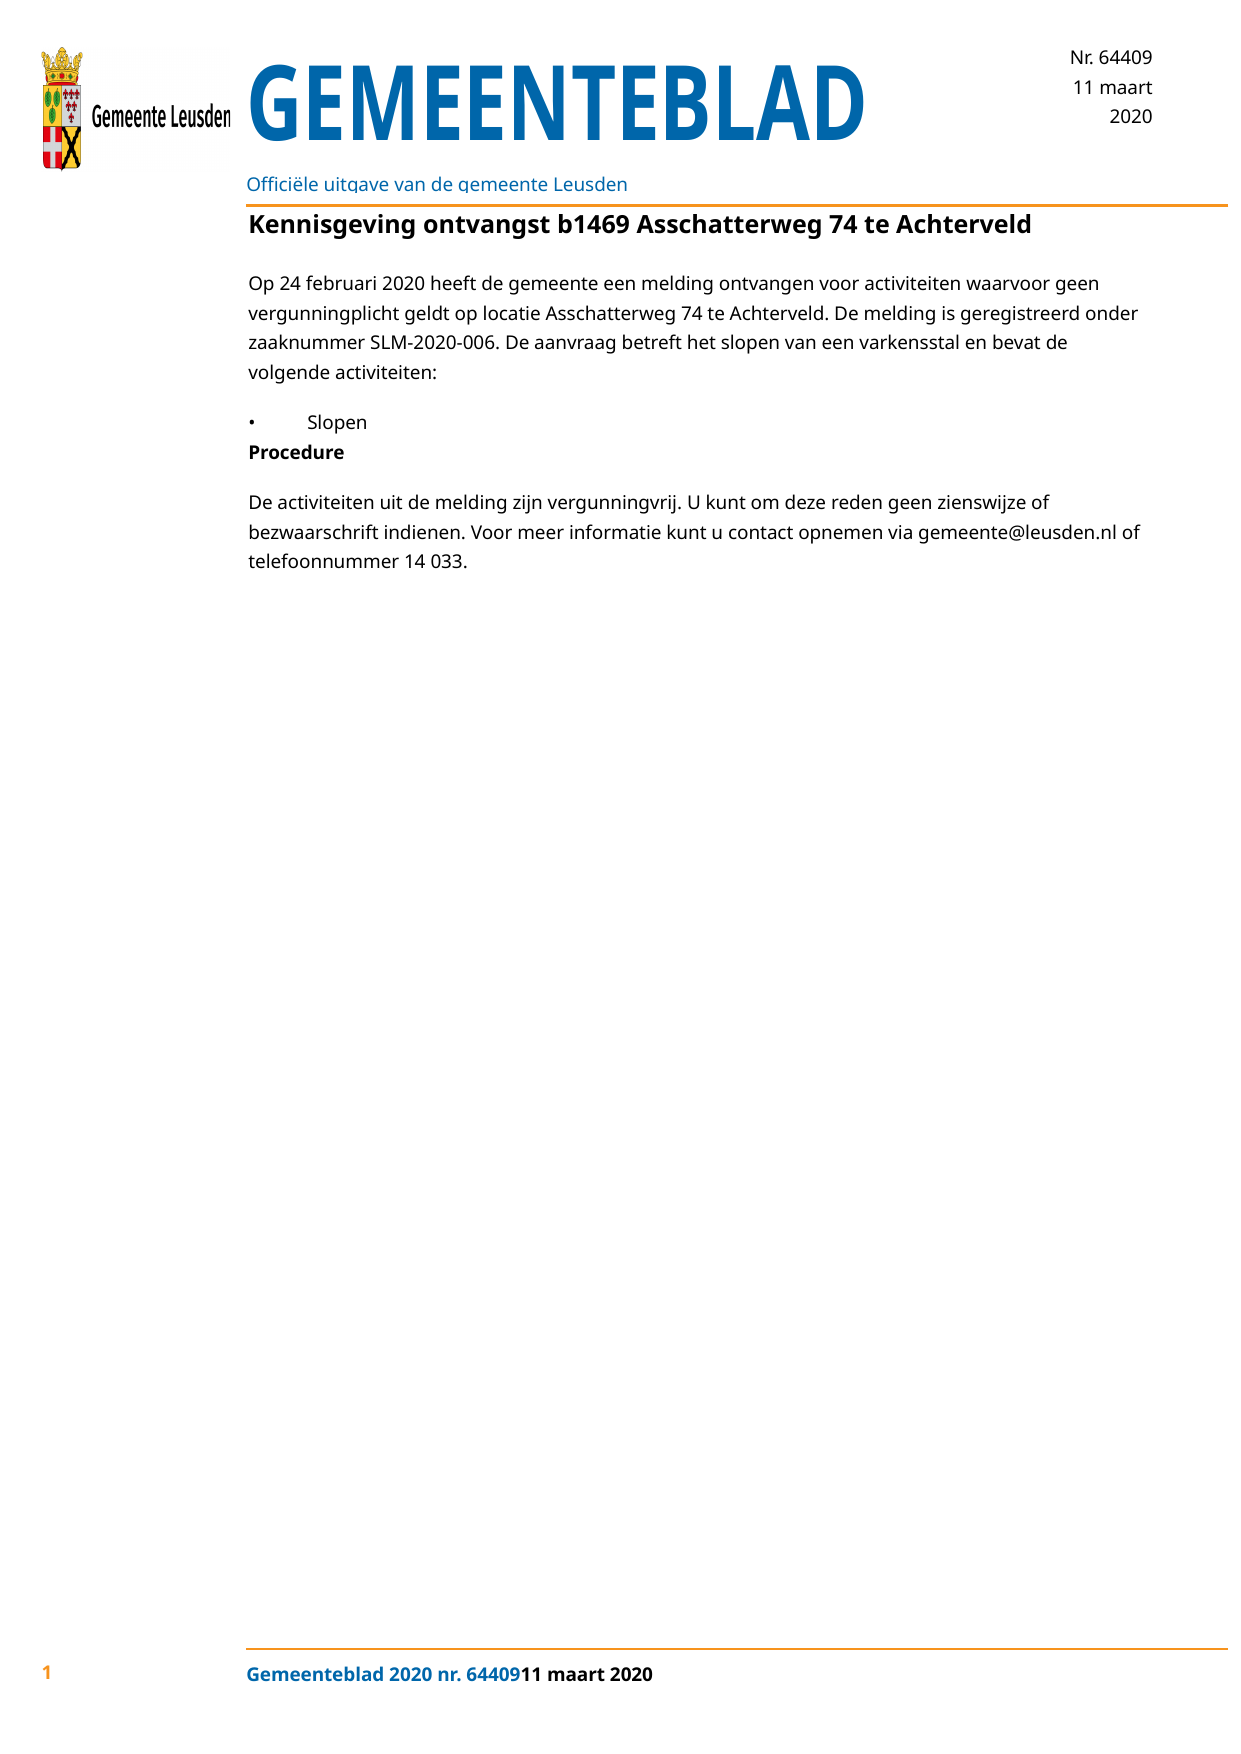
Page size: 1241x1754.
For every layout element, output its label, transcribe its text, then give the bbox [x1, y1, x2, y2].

text De activiteiten uit de melding zijn vergunningvrij. U kunt om deze reden geen zienswijze of bezwaarschrift indienen. Voor meer informatie kunt u contact opnemen via gemeente@leusden.nl of telefoonnummer 14 033. [248, 489, 1152, 574]
text Op 24 februari 2020 heeft de gemeente een melding ontvangen voor activiteiten waarvoor geen vergunningplicht geldt op locatie Asschatterweg 74 te Achterveld. De melding is geregistreerd onder zaaknummer SLM-2020-006. De aanvraag betreft het slopen van een varkensstal en bevat de volgende activiteiten: [248, 270, 1152, 385]
text Procedure [248, 439, 1152, 465]
list Slopen [248, 409, 1152, 435]
picture [41, 47, 231, 172]
text Kennisgeving ontvangst b1469 Asschatterweg 74 te Achterveld [248, 207, 1152, 241]
